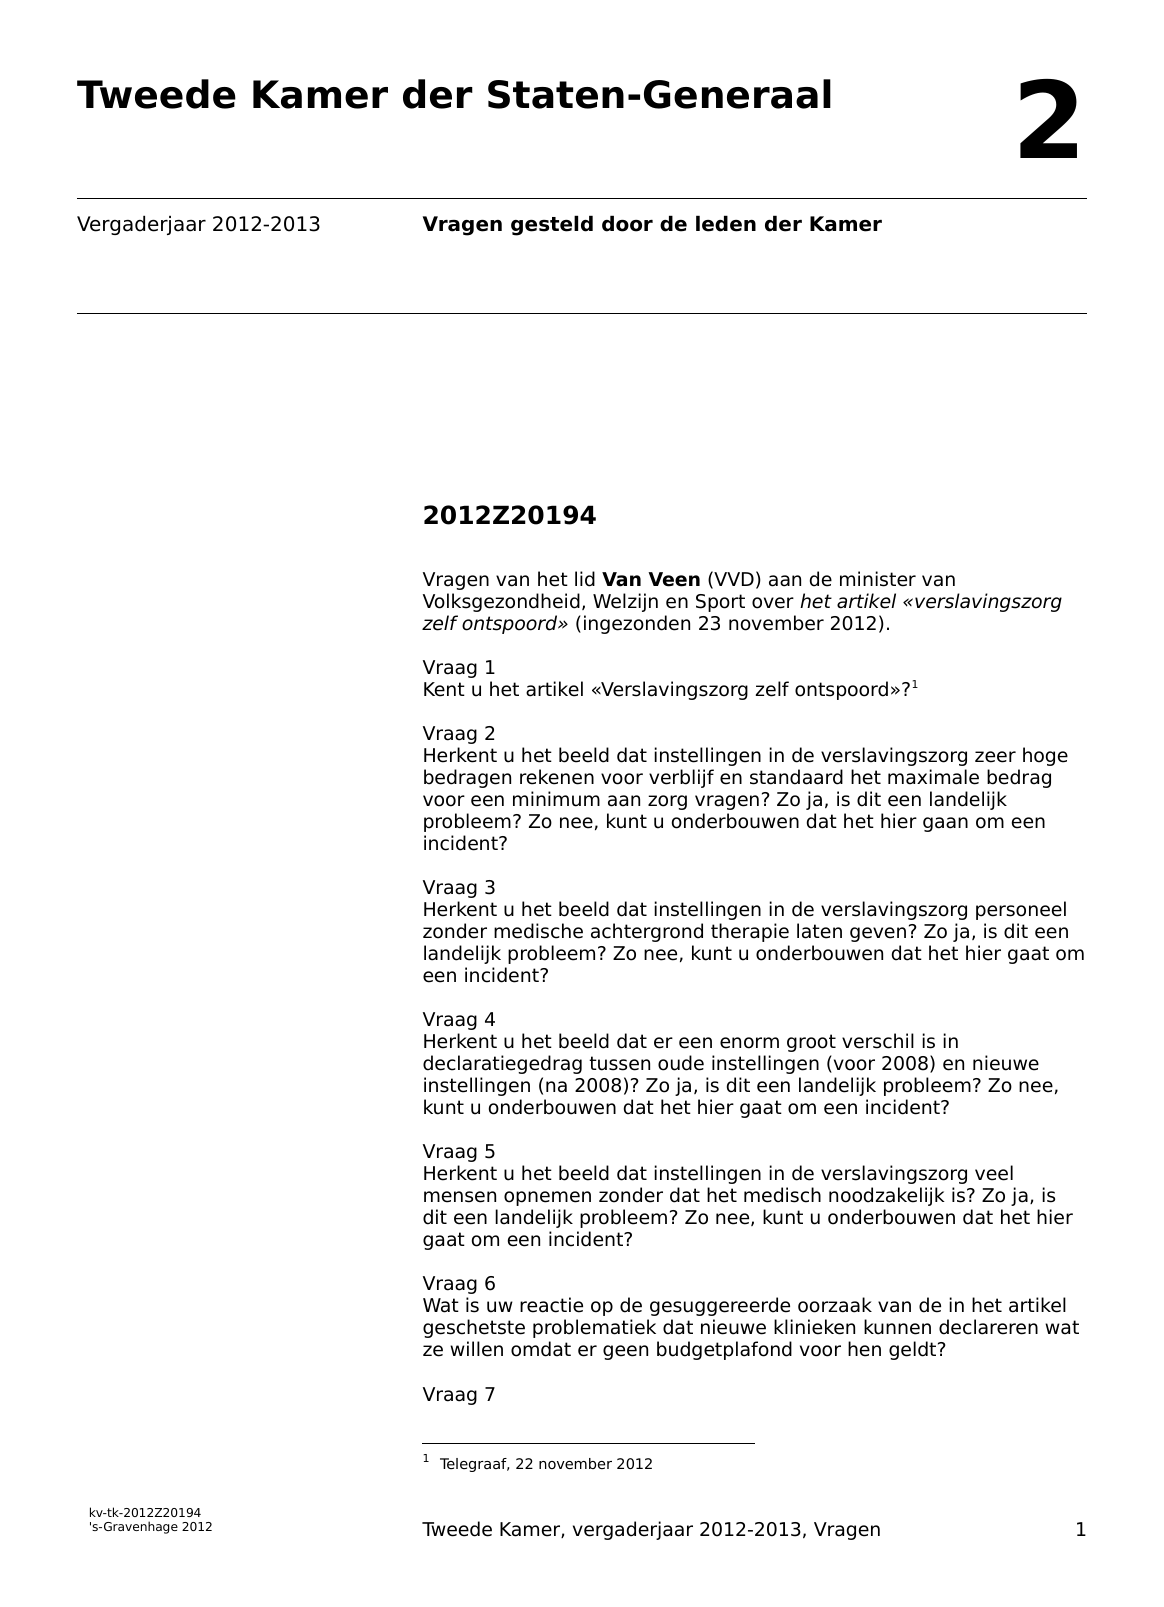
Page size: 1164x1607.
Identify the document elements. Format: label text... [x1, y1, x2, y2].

text Vraag 4 [422, 1009, 1087, 1031]
text Herkent u het beeld dat er een enorm groot verschil is in declaratiegedrag tussen oude instellingen (voor 2008) en nieuwe instellingen (na 2008)? Zo ja, is dit een landelijk probleem? Zo nee, kunt u onderbouwen dat het hier gaat om een incident? [422, 1031, 1087, 1119]
text Herkent u het beeld dat instellingen in de verslavingszorg veel mensen opnemen zonder dat het medisch noodzakelijk is? Zo ja, is dit een landelijk probleem? Zo nee, kunt u onderbouwen dat het hier gaat om een incident? [422, 1163, 1087, 1251]
text Telegraaf, 22 november 2012 [422, 1452, 1087, 1474]
text Vraag 1 [422, 657, 1087, 679]
text Herkent u het beeld dat instellingen in de verslavingszorg personeel zonder medische achtergrond therapie laten geven? Zo ja, is dit een landelijk probleem? Zo nee, kunt u onderbouwen dat het hier gaat om een incident? [422, 899, 1087, 987]
text kv-tk-2012Z20194 [88, 1506, 323, 1520]
text 2012Z20194 [422, 501, 1087, 531]
text Vraag 2 [422, 723, 1087, 745]
text Wat is uw reactie op de gesuggereerde oorzaak van de in het artikel geschetste problematiek dat nieuwe klinieken kunnen declareren wat ze willen omdat er geen budgetplafond voor hen geldt? [422, 1295, 1087, 1361]
text Vraag 5 [422, 1141, 1087, 1163]
text Herkent u het beeld dat instellingen in de verslavingszorg zeer hoge bedragen rekenen voor verblijf en standaard het maximale bedrag voor een minimum aan zorg vragen? Zo ja, is dit een landelijk probleem? Zo nee, kunt u onderbouwen dat het hier gaan om een incident? [422, 745, 1087, 855]
text Vragen van het lid Van Veen (VVD) aan de minister van Volksgezondheid, Welzijn en Sport over het artikel «verslavingszorg zelf ontspoord» (ingezonden 23 november 2012). [422, 569, 1087, 635]
table_header 2 [886, 59, 1087, 198]
text 's-Gravenhage 2012 [88, 1520, 323, 1534]
text Vraag 3 [422, 877, 1087, 899]
text Vraag 7 [422, 1383, 1087, 1405]
text Vraag 6 [422, 1273, 1087, 1295]
text Kent u het artikel «Verslavingszorg zelf ontspoord»? [422, 679, 1087, 701]
table_header Tweede Kamer der Staten-Generaal [77, 59, 886, 198]
table_cell Vergaderjaar 2012-2013 [77, 199, 422, 313]
table_cell Vragen gesteld door de leden der Kamer [422, 199, 1087, 313]
